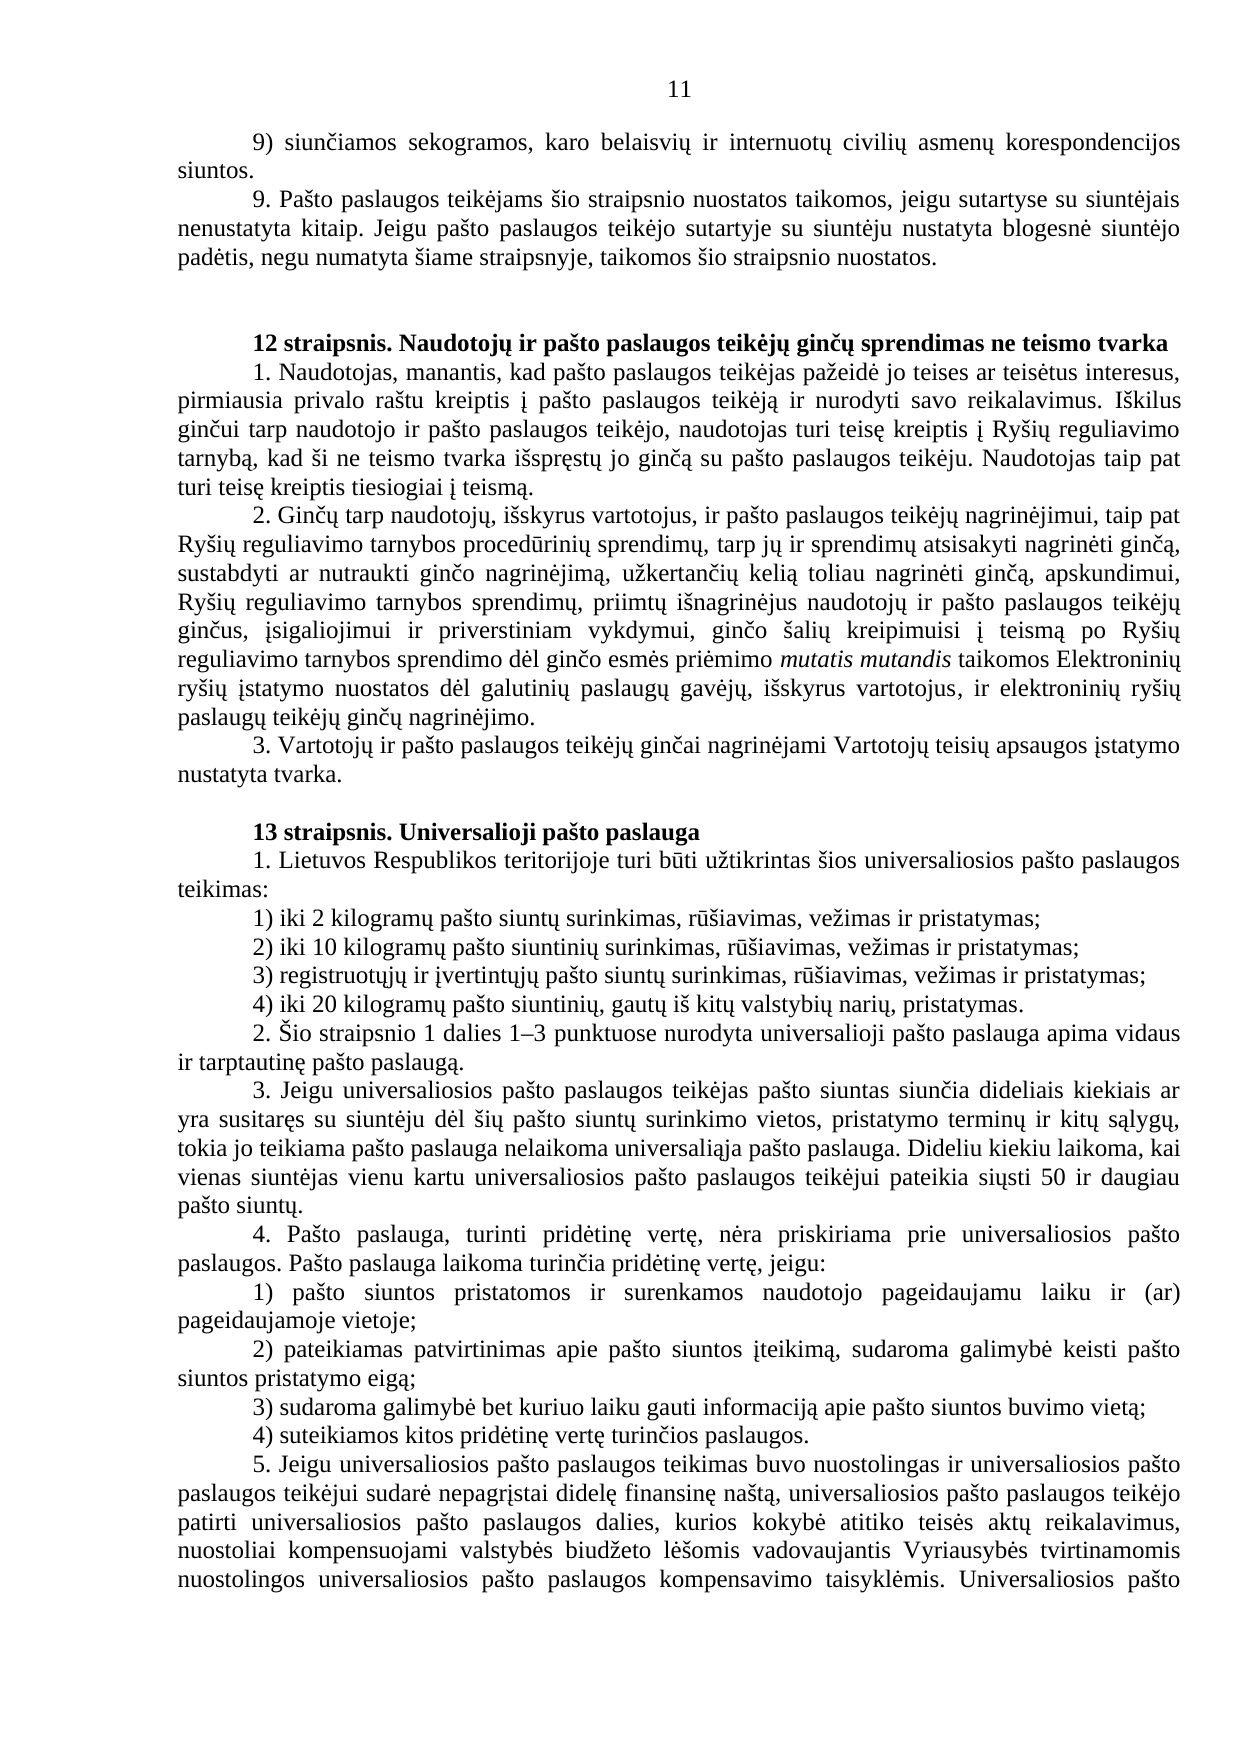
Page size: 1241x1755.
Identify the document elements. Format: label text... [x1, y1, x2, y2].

text 12 straipsnis. Naudotojų ir pašto paslaugos teikėjų ginčų sprendimas ne teismo tvarka [252, 328, 1181, 357]
text 2) pateikiamas patvirtinimas apie pašto siuntos įteikimą, sudaroma galimybė keisti pašto siuntos pristatymo eigą; [177, 1334, 1181, 1392]
text 9. Pašto paslaugos teikėjams šio straipsnio nuostatos taikomos, jeigu sutartyse su siuntėjais nenustatyta kitaip. Jeigu pašto paslaugos teikėjo sutartyje su siuntėju nustatyta blogesnė siuntėjo padėtis, negu numatyta šiame straipsnyje, taikomos šio straipsnio nuostatos. [177, 184, 1181, 270]
text 4. Pašto paslauga, turinti pridėtinę vertę, nėra priskiriama prie universaliosios pašto paslaugos. Pašto paslauga laikoma turinčia pridėtinę vertę, jeigu: [177, 1219, 1181, 1277]
text 3) registruotųjų ir įvertintųjų pašto siuntų surinkimas, rūšiavimas, vežimas ir pristatymas; [177, 960, 1181, 989]
text 4) iki 20 kilogramų pašto siuntinių, gautų iš kitų valstybių narių, pristatymas. [177, 989, 1181, 1018]
text 1) iki 2 kilogramų pašto siuntų surinkimas, rūšiavimas, vežimas ir pristatymas; [177, 903, 1181, 932]
text 1. Lietuvos Respublikos teritorijoje turi būti užtikrintas šios universaliosios pašto paslaugos teikimas: [177, 845, 1181, 903]
text 3. Vartotojų ir pašto paslaugos teikėjų ginčai nagrinėjami Vartotojų teisių apsaugos įstatymo nustatyta tvarka. [177, 730, 1181, 788]
text 2. Ginčų tarp naudotojų, išskyrus vartotojus, ir pašto paslaugos teikėjų nagrinėjimui, taip pat Ryšių reguliavimo tarnybos procedūrinių sprendimų, tarp jų ir sprendimų atsisakyti nagrinėti ginčą, sustabdyti ar nutraukti ginčo nagrinėjimą, užkertančių kelią toliau nagrinėti ginčą, apskundimui, Ryšių reguliavimo tarnybos sprendimų, priimtų išnagrinėjus naudotojų ir pašto paslaugos teikėjų ginčus, įsigaliojimui ir priverstiniam vykdymui, ginčo šalių kreipimuisi į teismą po Ryšių reguliavimo tarnybos sprendimo dėl ginčo esmės priėmimo mutatis mutandis taikomos Elektroninių ryšių įstatymo nuostatos dėl galutinių paslaugų gavėjų, išskyrus vartotojus, ir elektroninių ryšių paslaugų teikėjų ginčų nagrinėjimo. [177, 500, 1181, 730]
text 1) pašto siuntos pristatomos ir surenkamos naudotojo pageidaujamu laiku ir (ar) pageidaujamoje vietoje; [177, 1277, 1181, 1334]
text 2. Šio straipsnio 1 dalies 1–3 punktuose nurodyta universalioji pašto paslauga apima vidaus ir tarptautinę pašto paslaugą. [177, 1018, 1181, 1075]
text 1. Naudotojas, manantis, kad pašto paslaugos teikėjas pažeidė jo teises ar teisėtus interesus, pirmiausia privalo raštu kreiptis į pašto paslaugos teikėją ir nurodyti savo reikalavimus. Iškilus ginčui tarp naudotojo ir pašto paslaugos teikėjo, naudotojas turi teisę kreiptis į Ryšių reguliavimo tarnybą, kad ši ne teismo tvarka išspręstų jo ginčą su pašto paslaugos teikėju. Naudotojas taip pat turi teisę kreiptis tiesiogiai į teismą. [177, 357, 1181, 500]
text 4) suteikiamos kitos pridėtinę vertę turinčios paslaugos. [177, 1420, 1181, 1449]
text 5. Jeigu universaliosios pašto paslaugos teikimas buvo nuostolingas ir universaliosios pašto paslaugos teikėjui sudarė nepagrįstai didelę finansinę naštą, universaliosios pašto paslaugos teikėjo patirti universaliosios pašto paslaugos dalies, kurios kokybė atitiko teisės aktų reikalavimus, nuostoliai kompensuojami valstybės biudžeto lėšomis vadovaujantis Vyriausybės tvirtinamomis nuostolingos universaliosios pašto paslaugos kompensavimo taisyklėmis. Universaliosios pašto [177, 1449, 1181, 1593]
text 13 straipsnis. Universalioji pašto paslauga [177, 817, 1181, 845]
text 9) siunčiamos sekogramos, karo belaisvių ir internuotų civilių asmenų korespondencijos siuntos. [177, 127, 1181, 184]
text 3. Jeigu universaliosios pašto paslaugos teikėjas pašto siuntas siunčia dideliais kiekiais ar yra susitaręs su siuntėju dėl šių pašto siuntų surinkimo vietos, pristatymo terminų ir kitų sąlygų, tokia jo teikiama pašto paslauga nelaikoma universaliąja pašto paslauga. Dideliu kiekiu laikoma, kai vienas siuntėjas vienu kartu universaliosios pašto paslaugos teikėjui pateikia siųsti 50 ir daugiau pašto siuntų. [177, 1075, 1181, 1219]
text 3) sudaroma galimybė bet kuriuo laiku gauti informaciją apie pašto siuntos buvimo vietą; [177, 1392, 1181, 1420]
text 2) iki 10 kilogramų pašto siuntinių surinkimas, rūšiavimas, vežimas ir pristatymas; [177, 932, 1181, 960]
